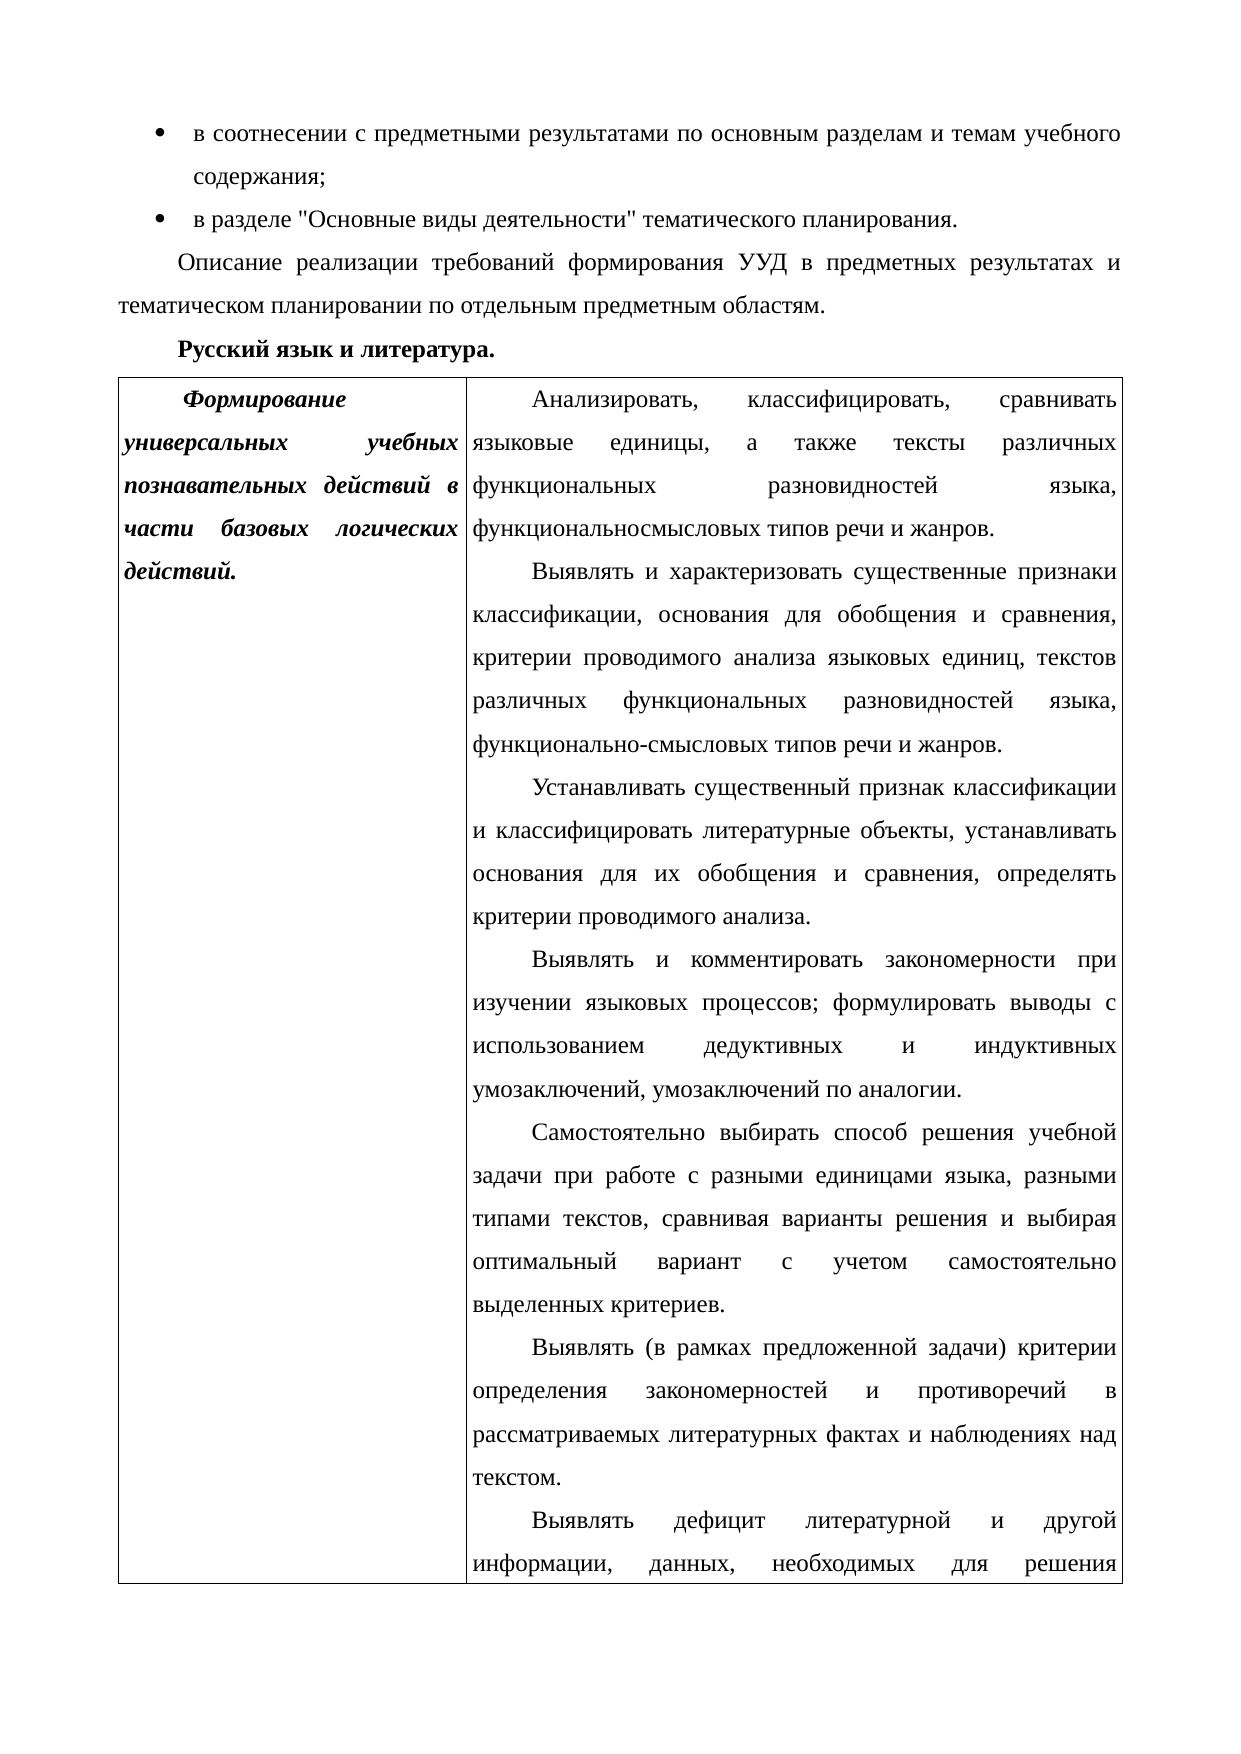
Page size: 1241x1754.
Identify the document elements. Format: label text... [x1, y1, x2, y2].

text Русский язык и литература. [118, 334, 1122, 362]
text Описание реализации требований формирования УУД в предметных результатах и тематическом планировании по отдельным предметным областям. [118, 247, 1122, 319]
list в разделе "Основные виды деятельности" тематического планирования. [156, 204, 1122, 233]
table_header Формирование универсальных учебных познавательных действий в части базовых логических действий. [119, 378, 466, 1582]
table_header Анализировать, классифицировать, сравнивать языковые единицы, а также тексты различных функциональных разновидностей языка, функциональносмысловых типов речи и жанров. Выявлять и характеризовать существенные признаки классификации, основания для обобщения и сравнения, критерии проводимого анализа языковых единиц, текстов различных функциональных разновидностей языка, функционально-смысловых типов речи и жанров. Устанавливать существенный признак классификации и классифицировать литературные объекты, устанавливать основания для их обобщения и сравнения, определять критерии проводимого анализа. Выявлять и комментировать закономерности при изучении языковых процессов; формулировать выводы с использованием дедуктивных и индуктивных умозаключений, умозаключений по аналогии. Самостоятельно выбирать способ решения учебной задачи при работе с разными единицами языка, разными типами текстов, сравнивая варианты решения и выбирая оптимальный вариант с учетом самостоятельно выделенных критериев. Выявлять (в рамках предложенной задачи) критерии определения закономерностей и противоречий в рассматриваемых литературных фактах и наблюдениях над текстом. Выявлять дефицит литературной и другой информации, данных, необходимых для решения [467, 378, 1122, 1582]
list в соотнесении с предметными результатами по основным разделам и темам учебного содержания; [156, 118, 1122, 190]
